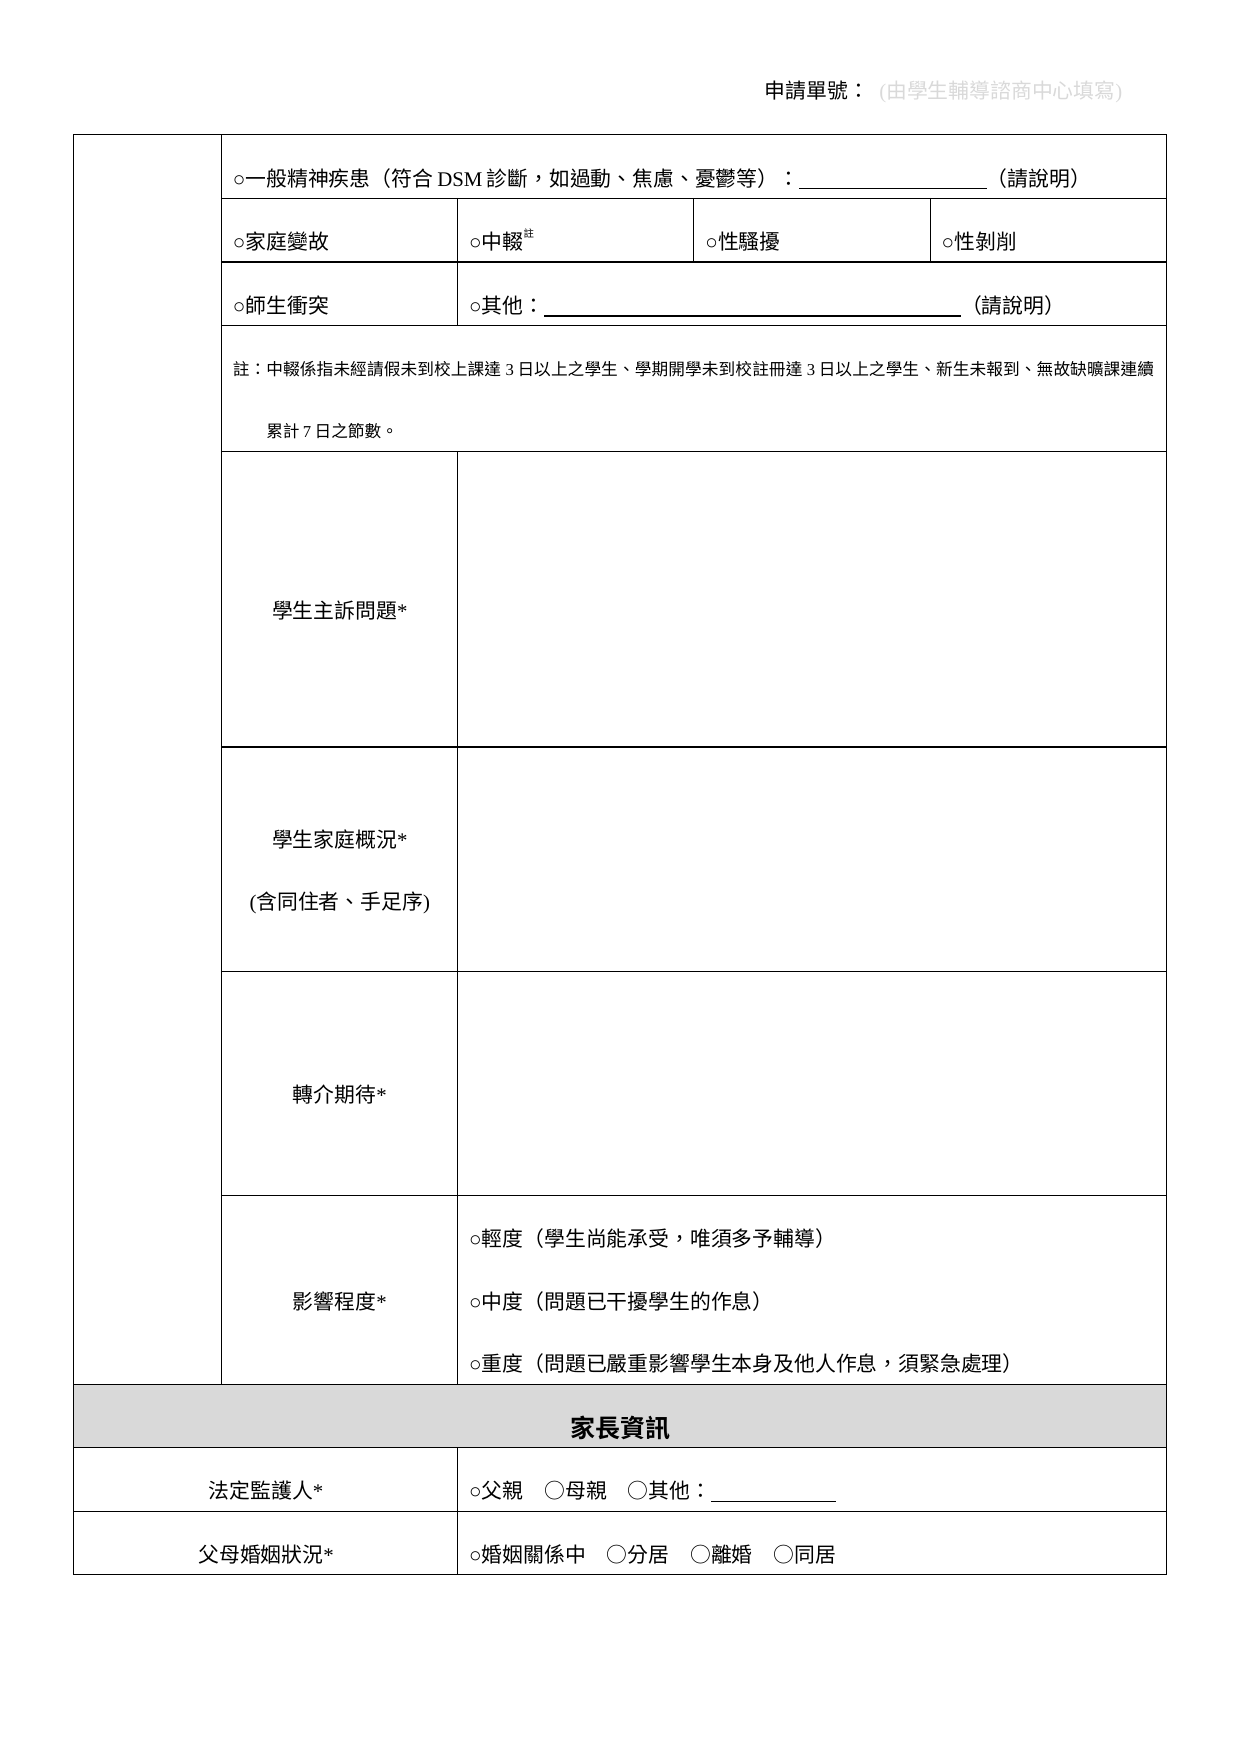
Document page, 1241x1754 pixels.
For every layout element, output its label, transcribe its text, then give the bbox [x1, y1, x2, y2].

table_cell ○婚姻關係中 ○分居 ○離婚 ○同居 [458, 1512, 1166, 1574]
table_cell 註：中輟係指未經請假未到校上課達3日以上之學生、學期開學未到校註冊達3日以上之學生、新生未報到、無故缺曠課連續累計7日之節數。 [222, 326, 1166, 451]
table_cell ○一般精神疾患（符合DSM診斷，如過動、焦慮、憂鬱等）： （請說明） [222, 135, 1166, 198]
table_cell ○父親 ○母親 ○其他： [458, 1448, 1166, 1511]
table_cell ○輕度（學生尚能承受，唯須多予輔導） ○中度（問題已干擾學生的作息） ○重度（問題已嚴重影響學生本身及他人作息，須緊急處理） [458, 1196, 1166, 1384]
table_cell [458, 452, 1166, 746]
table_cell ○其他： （請說明） [458, 263, 1166, 325]
table_cell [458, 748, 1166, 971]
table_cell 學生家庭概況* (含同住者、手足序) [222, 748, 457, 971]
table_cell 法定監護人* [74, 1448, 457, 1511]
table_cell ○家庭變故 [222, 199, 457, 261]
table_cell 父母婚姻狀況* [74, 1512, 457, 1574]
table_cell ○性騷擾 [694, 199, 930, 261]
table_cell ○性剝削 [931, 199, 1166, 261]
table_cell ○中輟註 [458, 199, 693, 261]
table_cell ○師生衝突 [222, 263, 457, 325]
table_cell [458, 972, 1166, 1195]
table_cell 家長資訊 [74, 1385, 1166, 1447]
table_cell 影響程度* [222, 1196, 457, 1384]
table_cell 學生主訴問題* [222, 452, 457, 746]
table_cell 轉介期待* [222, 972, 457, 1195]
table_cell [74, 135, 221, 1384]
